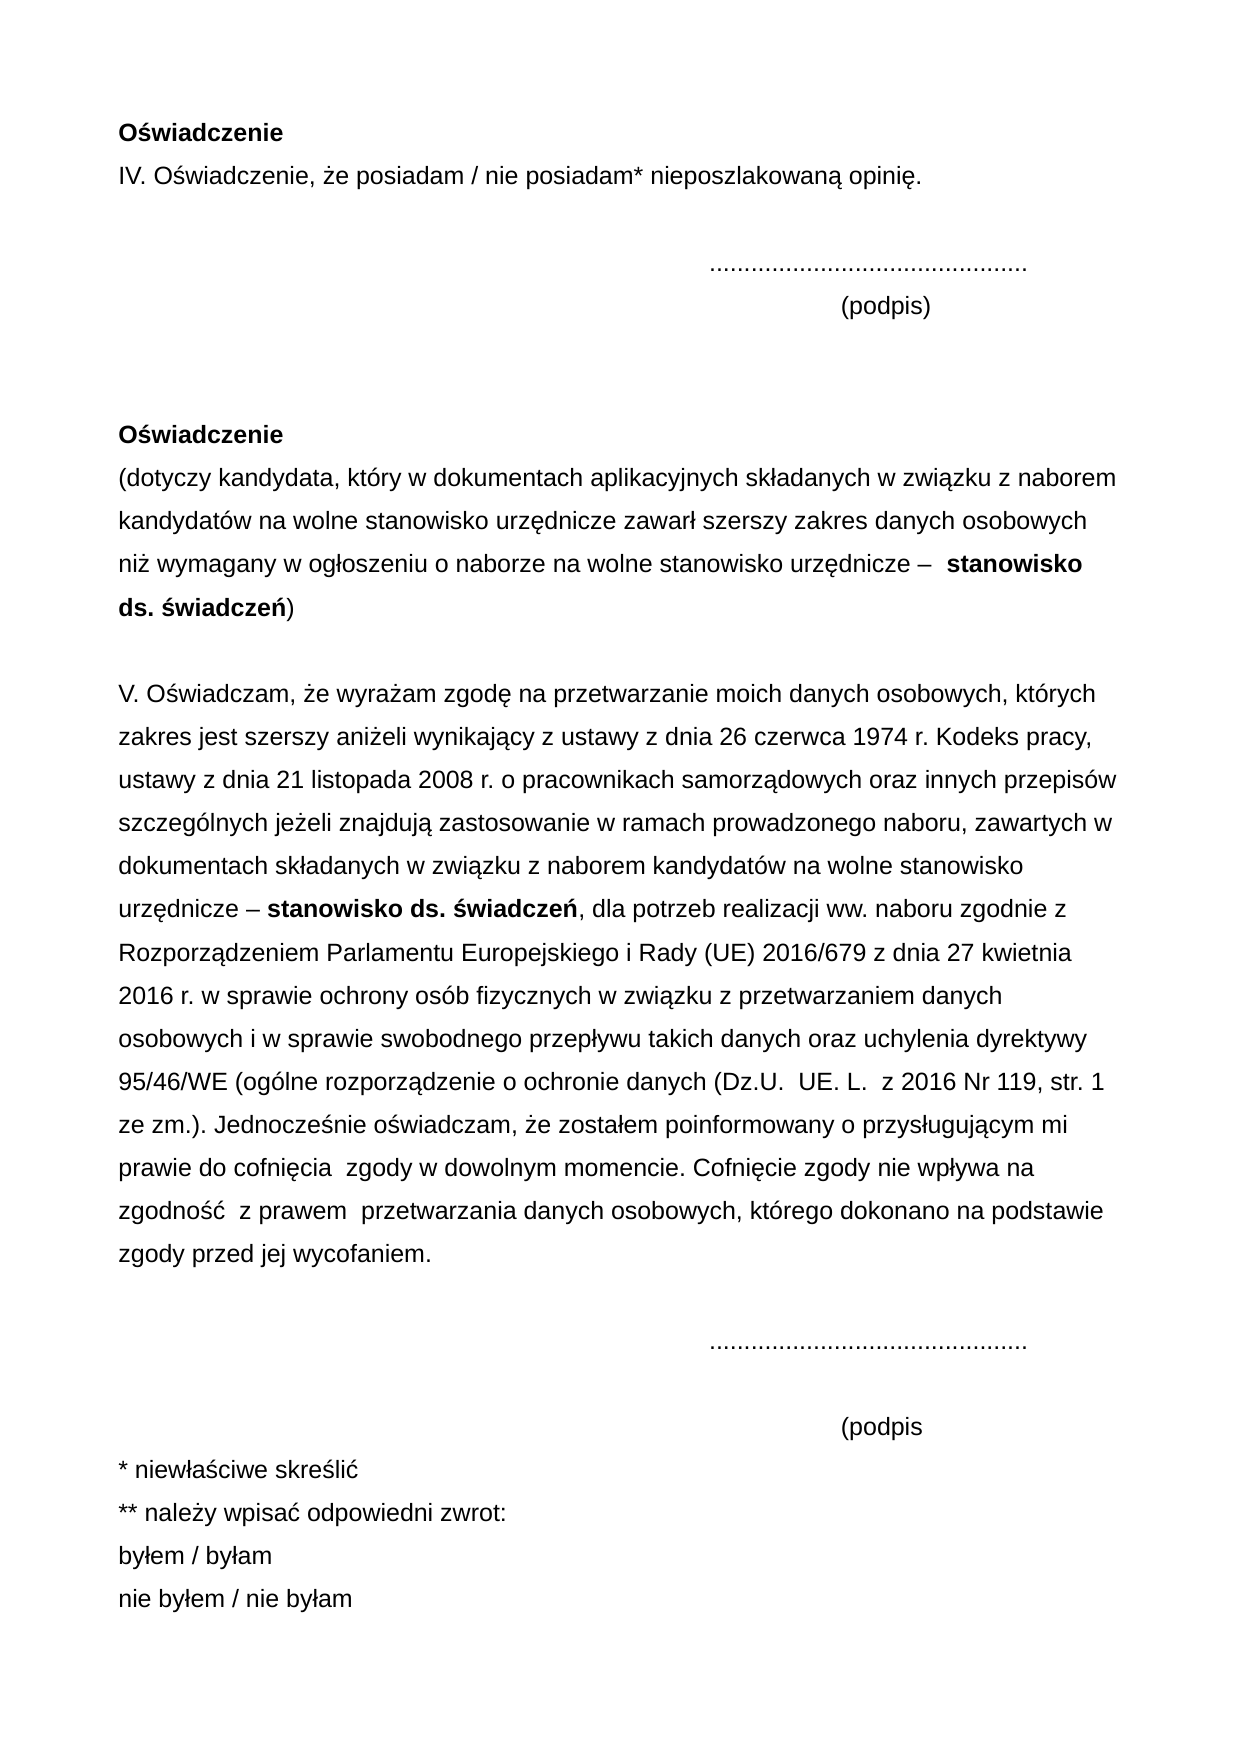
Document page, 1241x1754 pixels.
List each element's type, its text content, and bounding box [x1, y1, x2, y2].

text (podpis) [118, 291, 1122, 319]
text V. Oświadczam, że wyrażam zgodę na przetwarzanie moich danych osobowych, których zakres jest szerszy aniżeli wynikający z ustawy z dnia 26 czerwca 1974 r. Kodeks pracy, ustawy z dnia 21 listopada 2008 r. o pracownikach samorządowych oraz innych przepisów szczególnych jeżeli znajdują zastosowanie w ramach prowadzonego naboru, zawartych w dokumentach składanych w związku z naborem kandydatów na wolne stanowisko urzędnicze – stanowisko ds. świadczeń, dla potrzeb realizacji ww. naboru zgodnie z Rozporządzeniem Parlamentu Europejskiego i Rady (UE) 2016/679 z dnia 27 kwietnia 2016 r. w sprawie ochrony osób fizycznych w związku z przetwarzaniem danych osobowych i w sprawie swobodnego przepływu takich danych oraz uchylenia dyrektywy 95/46/WE (ogólne rozporządzenie o ochronie danych (Dz.U. UE. L. z 2016 Nr 119, str. 1 ze zm.). Jednocześnie oświadczam, że zostałem poinformowany o przysługującym mi prawie do cofnięcia zgody w dowolnym momencie. Cofnięcie zgody nie wpływa na zgodność z prawem przetwarzania danych osobowych, którego dokonano na podstawie zgody przed jej wycofaniem. [118, 679, 1122, 1268]
text (podpis [118, 1412, 1122, 1441]
text Oświadczenie [118, 118, 1122, 147]
text ** należy wpisać odpowiedni zwrot: [118, 1498, 1122, 1527]
text .............................................. [118, 247, 1122, 276]
text (dotyczy kandydata, który w dokumentach aplikacyjnych składanych w związku z naborem kandydatów na wolne stanowisko urzędnicze zawarł szerszy zakres danych osobowych niż wymagany w ogłoszeniu o naborze na wolne stanowisko urzędnicze – stanowisko ds. świadczeń) [118, 463, 1122, 621]
text nie byłem / nie byłam [118, 1584, 1122, 1613]
text IV. Oświadczenie, że posiadam / nie posiadam* nieposzlakowaną opinię. [118, 161, 1122, 190]
text * niewłaściwe skreślić [118, 1455, 1122, 1484]
text .............................................. [118, 1326, 1122, 1354]
text byłem / byłam [118, 1541, 1122, 1570]
text Oświadczenie [118, 420, 1122, 449]
